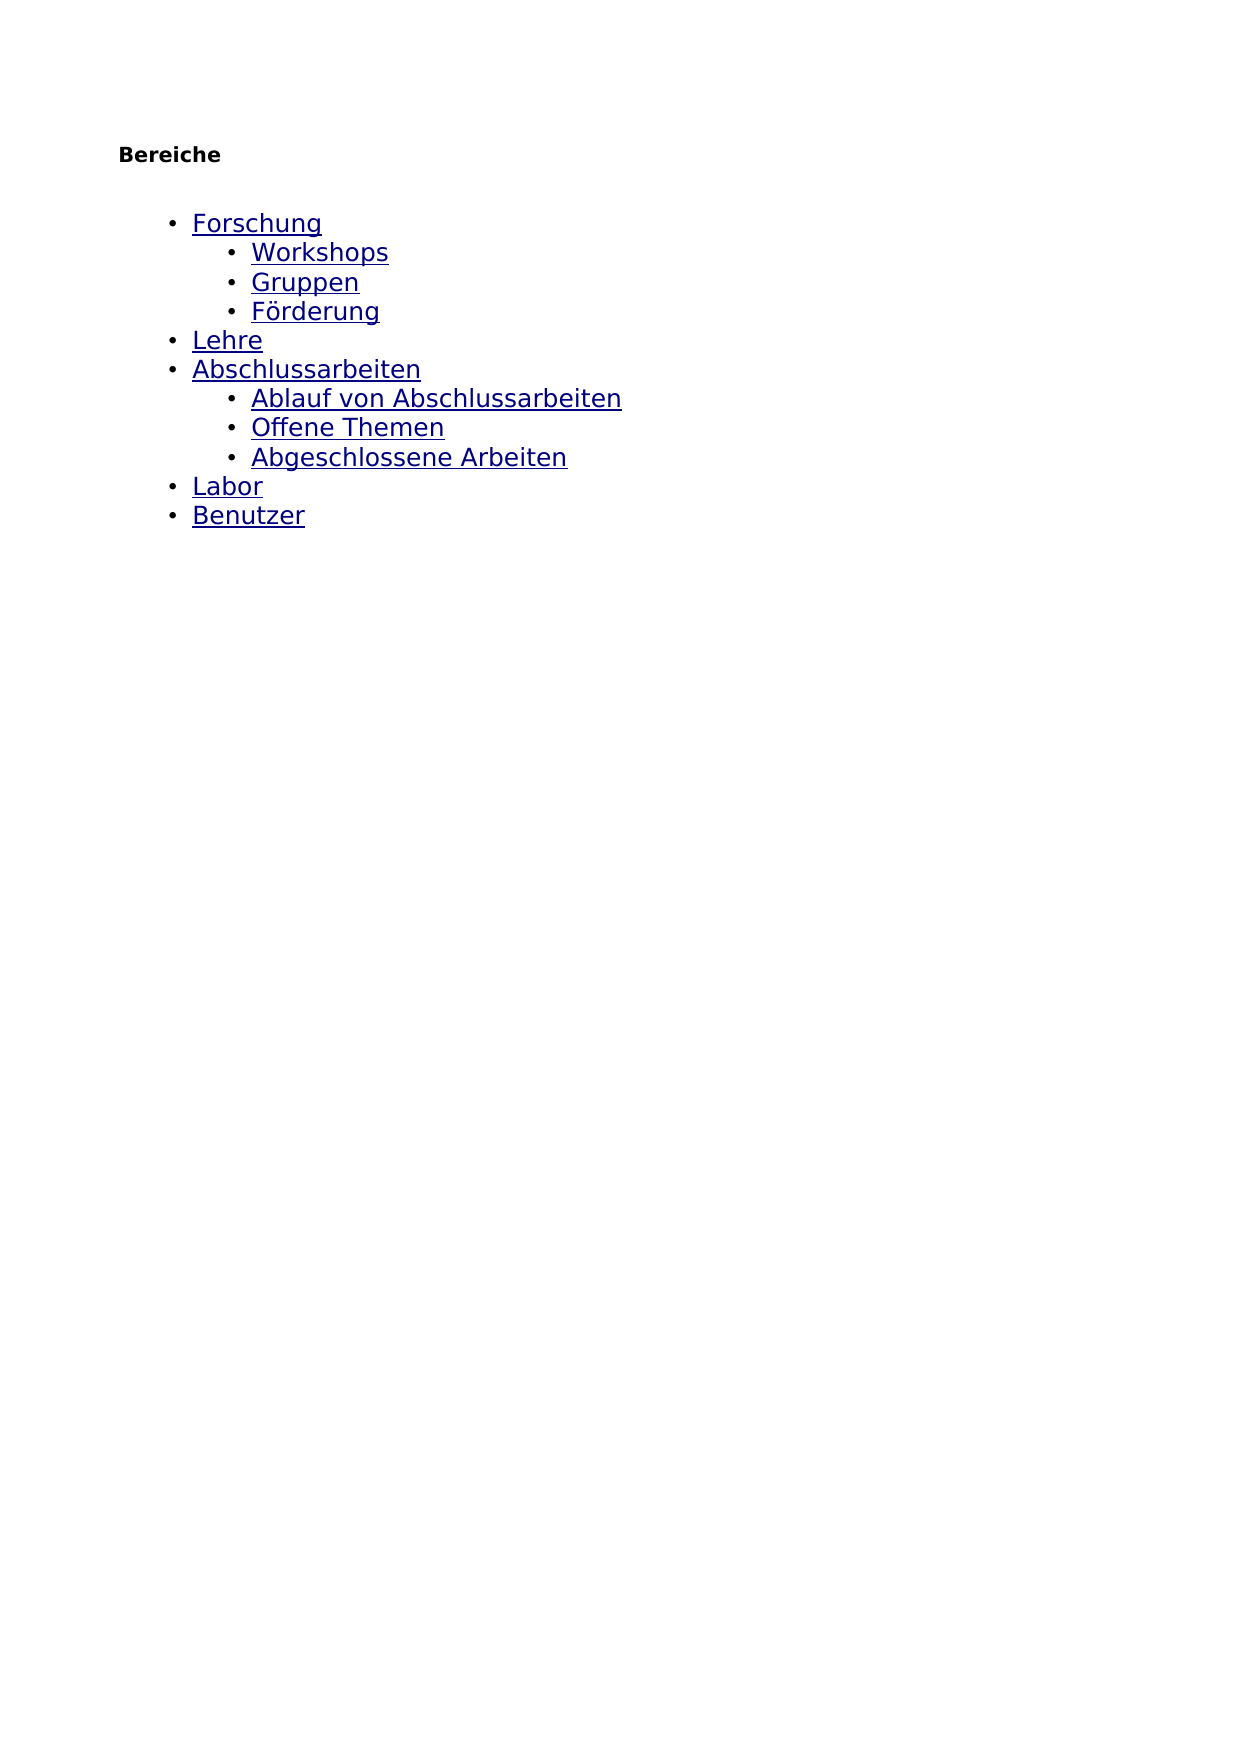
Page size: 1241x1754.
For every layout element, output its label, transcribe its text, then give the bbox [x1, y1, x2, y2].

list Gruppen [236, 268, 1122, 297]
list Abgeschlossene Arbeiten [236, 443, 1122, 472]
list Benutzer [177, 501, 1122, 530]
list Förderung [236, 297, 1122, 326]
list Ablauf von Abschlussarbeiten [236, 384, 1122, 413]
list Abschlussarbeiten [177, 355, 1122, 384]
subtitle Bereiche [118, 143, 1122, 167]
list Lehre [177, 326, 1122, 355]
list Forschung [177, 209, 1122, 238]
list Workshops [236, 238, 1122, 268]
list Offene Themen [236, 413, 1122, 443]
list Labor [177, 472, 1122, 501]
